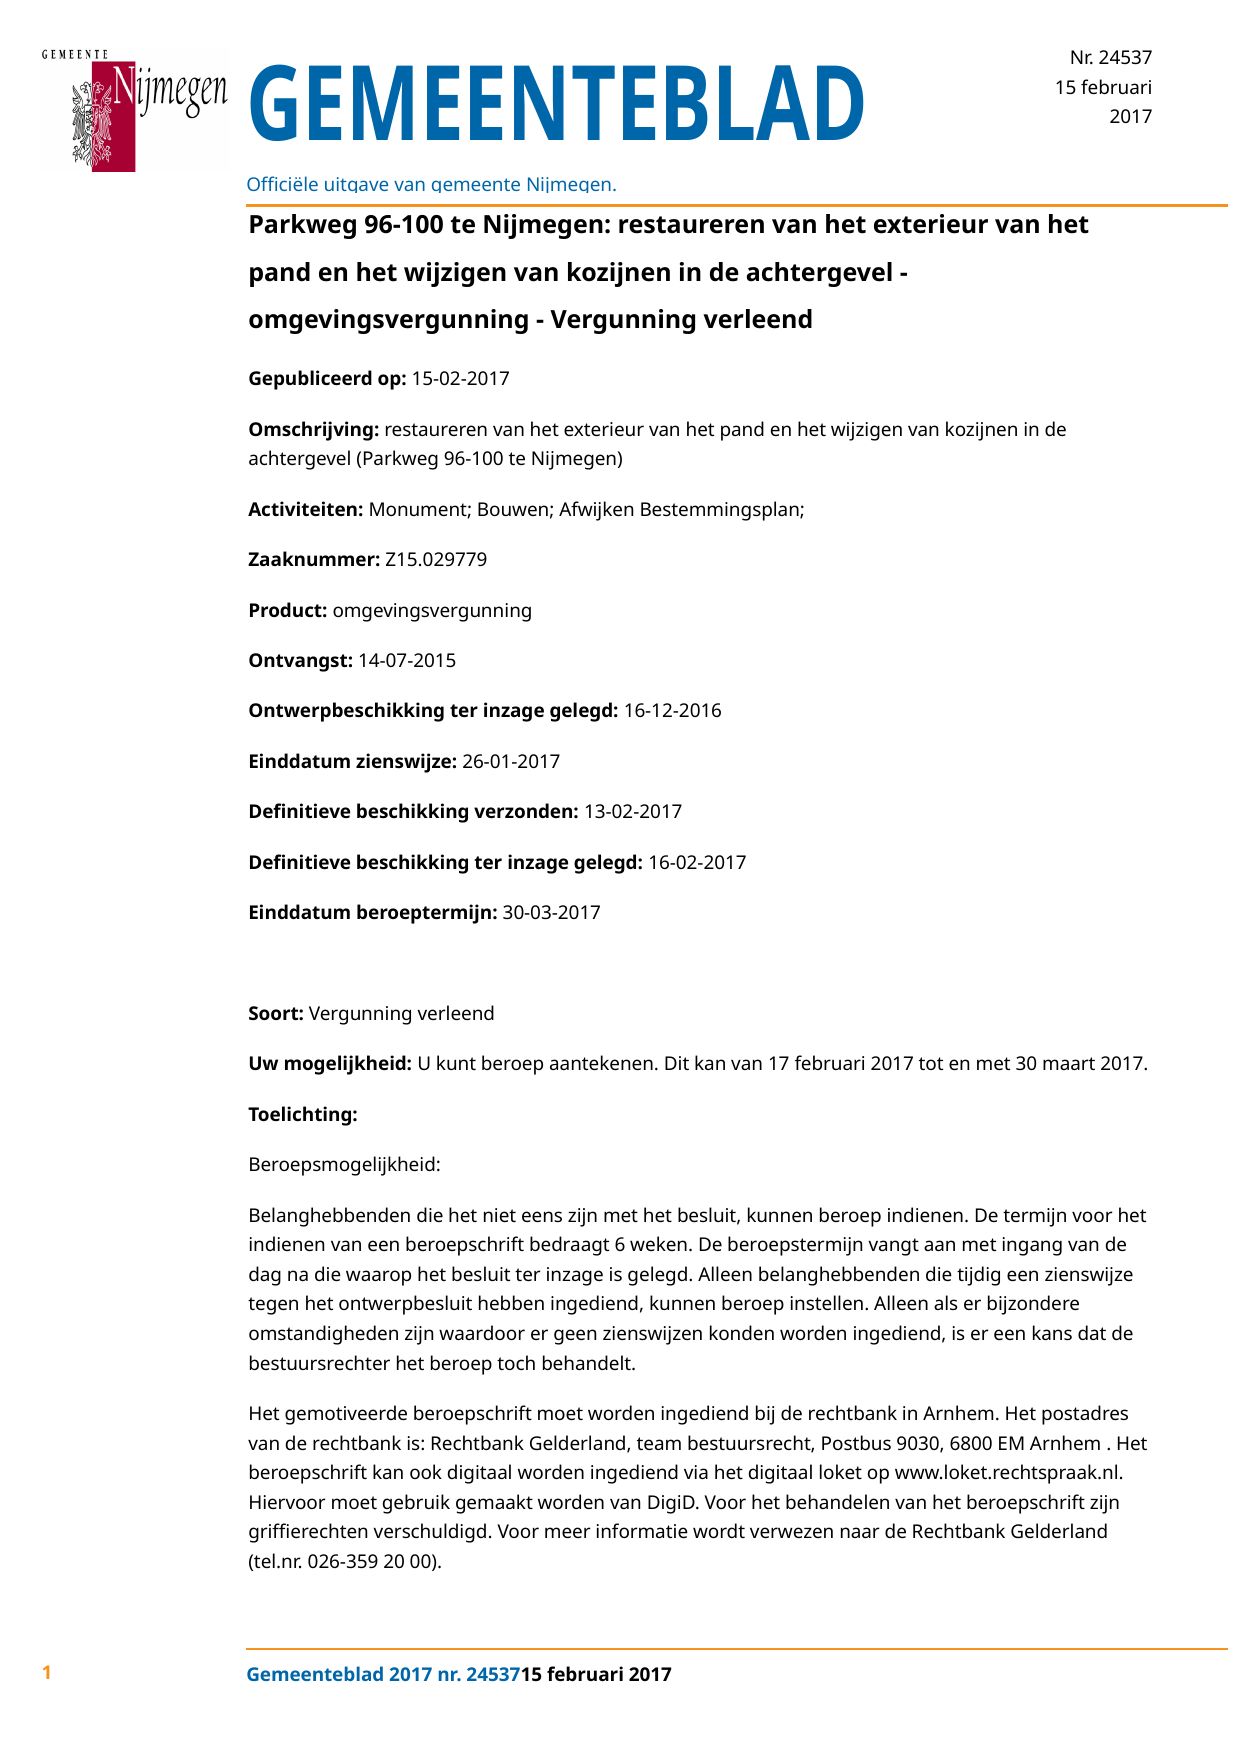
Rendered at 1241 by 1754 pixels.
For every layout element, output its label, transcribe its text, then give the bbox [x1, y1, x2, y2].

text Ontwerpbeschikking ter inzage gelegd: 16-12-2016 [248, 698, 1152, 723]
text Definitieve beschikking verzonden: 13-02-2017 [248, 798, 1152, 824]
text Einddatum beroeptermijn: 30-03-2017 [248, 899, 1152, 925]
text Activiteiten: Monument; Bouwen; Afwijken Bestemmingsplan; [248, 496, 1152, 522]
text Einddatum zienswijze: 26-01-2017 [248, 748, 1152, 774]
text Parkweg 96-100 te Nijmegen: restaureren van het exterieur van het pand en het wijzigen van kozijnen in de achtergevel - omgevingsvergunning - Vergunning verleend [248, 207, 1152, 336]
text Toelichting: [248, 1101, 1152, 1127]
text Ontvangst: 14-07-2015 [248, 647, 1152, 673]
picture [41, 47, 231, 172]
text Omschrijving: restaureren van het exterieur van het pand en het wijzigen van kozijnen in de achtergevel (Parkweg 96-100 te Nijmegen) [248, 416, 1152, 471]
text Definitieve beschikking ter inzage gelegd: 16-02-2017 [248, 849, 1152, 874]
text Beroepsmogelijkheid: [248, 1151, 1152, 1177]
text Uw mogelijkheid: U kunt beroep aantekenen. Dit kan van 17 februari 2017 tot en met 30 maart 2017. [248, 1051, 1152, 1076]
text Zaaknummer: Z15.029779 [248, 546, 1152, 572]
text Gepubliceerd op: 15-02-2017 [248, 366, 1152, 391]
text Product: omgevingsvergunning [248, 597, 1152, 622]
text Het gemotiveerde beroepschrift moet worden ingediend bij de rechtbank in Arnhem. Het postadres van de rechtbank is: Rechtbank Gelderland, team bestuursrecht, Postbus 9030, 6800 EM Arnhem . Het beroepschrift kan ook digitaal worden ingediend via het digitaal loket op www.loket.rechtspraak.nl. Hiervoor moet gebruik gemaakt worden van DigiD. Voor het behandelen van het beroepschrift zijn griffierechten verschuldigd. Voor meer informatie wordt verwezen naar de Rechtbank Gelderland (tel.nr. 026-359 20 00). [248, 1400, 1152, 1574]
text Soort: Vergunning verleend [248, 1000, 1152, 1026]
text Belanghebbenden die het niet eens zijn met het besluit, kunnen beroep indienen. De termijn voor het indienen van een beroepschrift bedraagt 6 weken. De beroepstermijn vangt aan met ingang van de dag na die waarop het besluit ter inzage is gelegd. Alleen belanghebbenden die tijdig een zienswijze tegen het ontwerpbesluit hebben ingediend, kunnen beroep instellen. Alleen als er bijzondere omstandigheden zijn waardoor er geen zienswijzen konden worden ingediend, is er een kans dat de bestuursrechter het beroep toch behandelt. [248, 1202, 1152, 1375]
